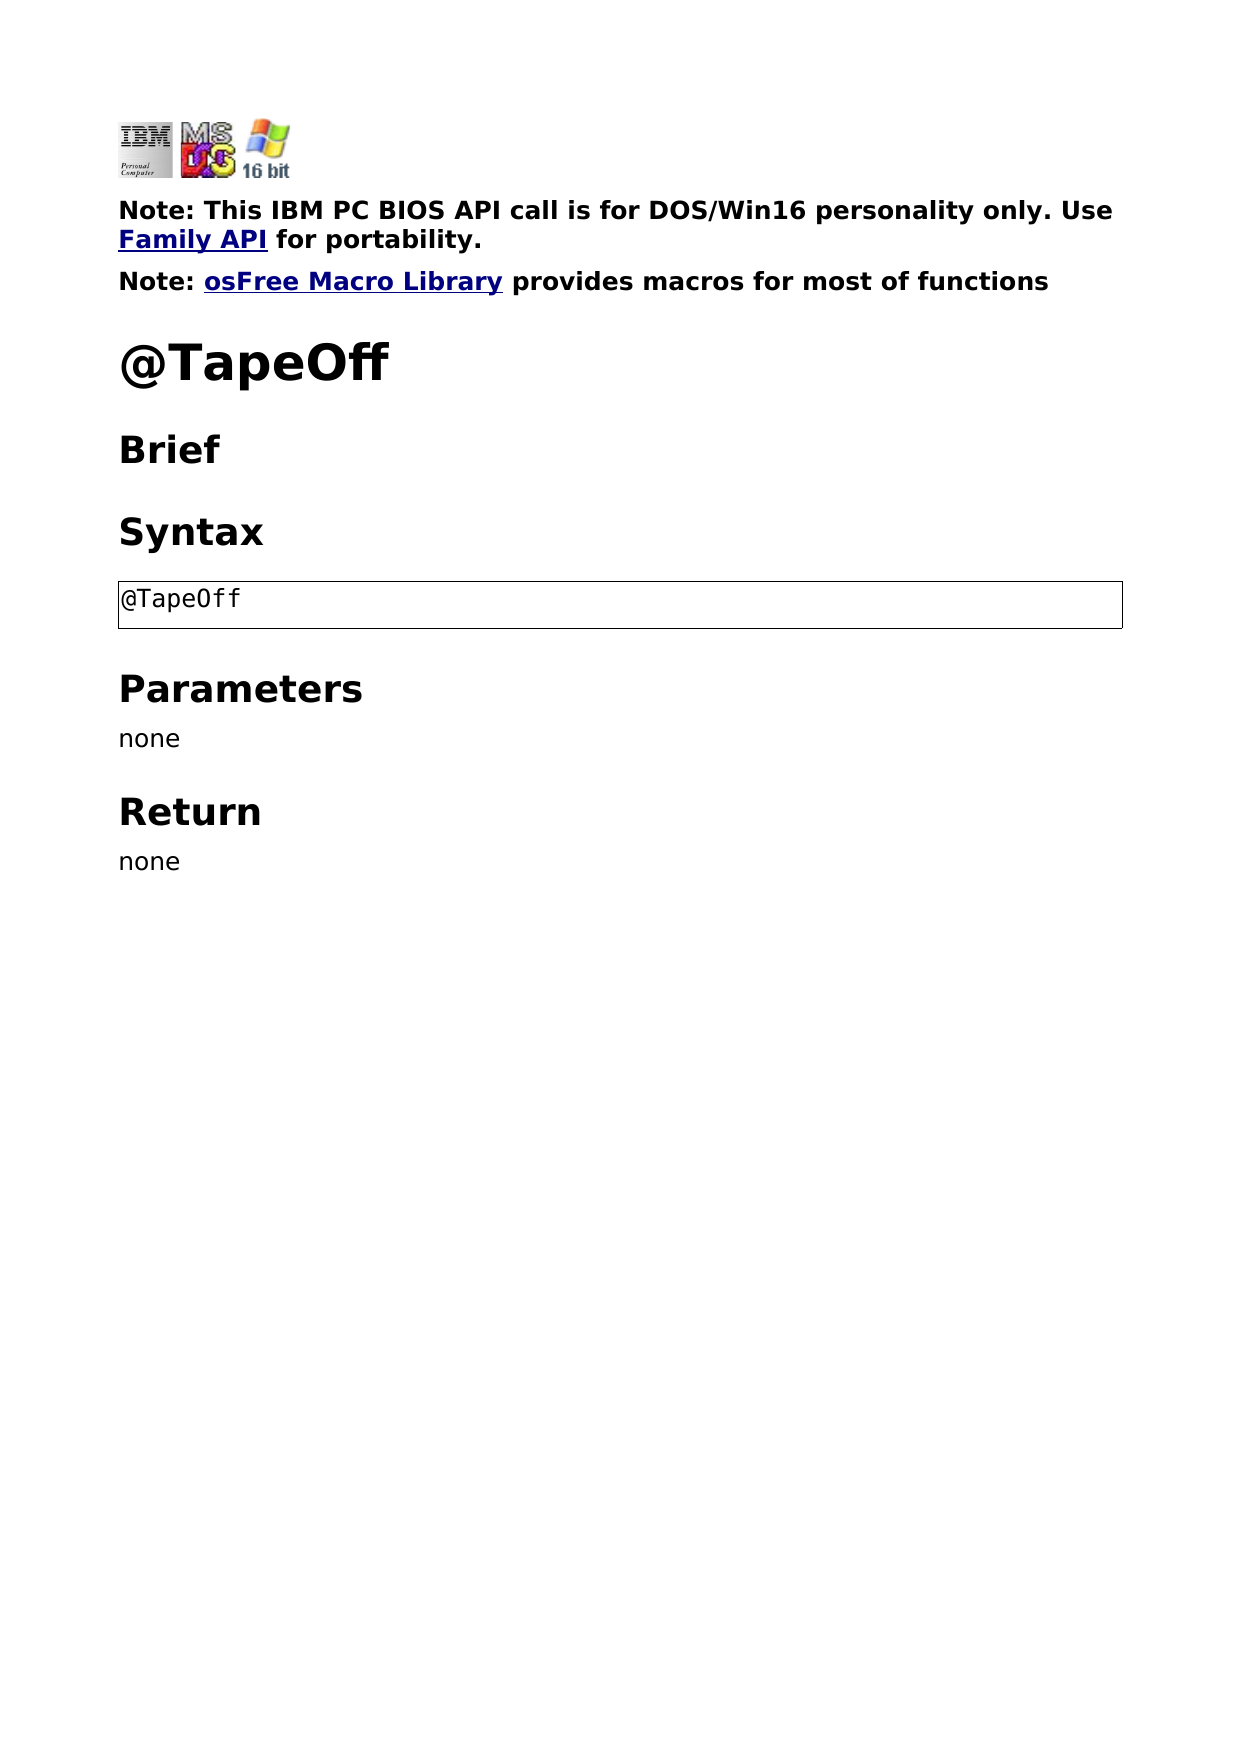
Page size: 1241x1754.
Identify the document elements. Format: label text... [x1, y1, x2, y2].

subtitle Return [118, 791, 1122, 834]
text Note: This IBM PC BIOS API call is for DOS/Win16 personality only. Use Family API for portability. [118, 196, 1122, 254]
subtitle @TapeOff [118, 333, 1122, 392]
subtitle Brief [118, 429, 1122, 473]
text none [118, 847, 1122, 876]
picture [118, 122, 173, 178]
subtitle Syntax [118, 510, 1122, 554]
table_header @TapeOff [119, 582, 1122, 628]
text Note: osFree Macro Library provides macros for most of functions [118, 267, 1122, 296]
subtitle Parameters [118, 668, 1122, 712]
picture [180, 122, 236, 178]
picture [243, 118, 291, 178]
text none [118, 724, 1122, 753]
